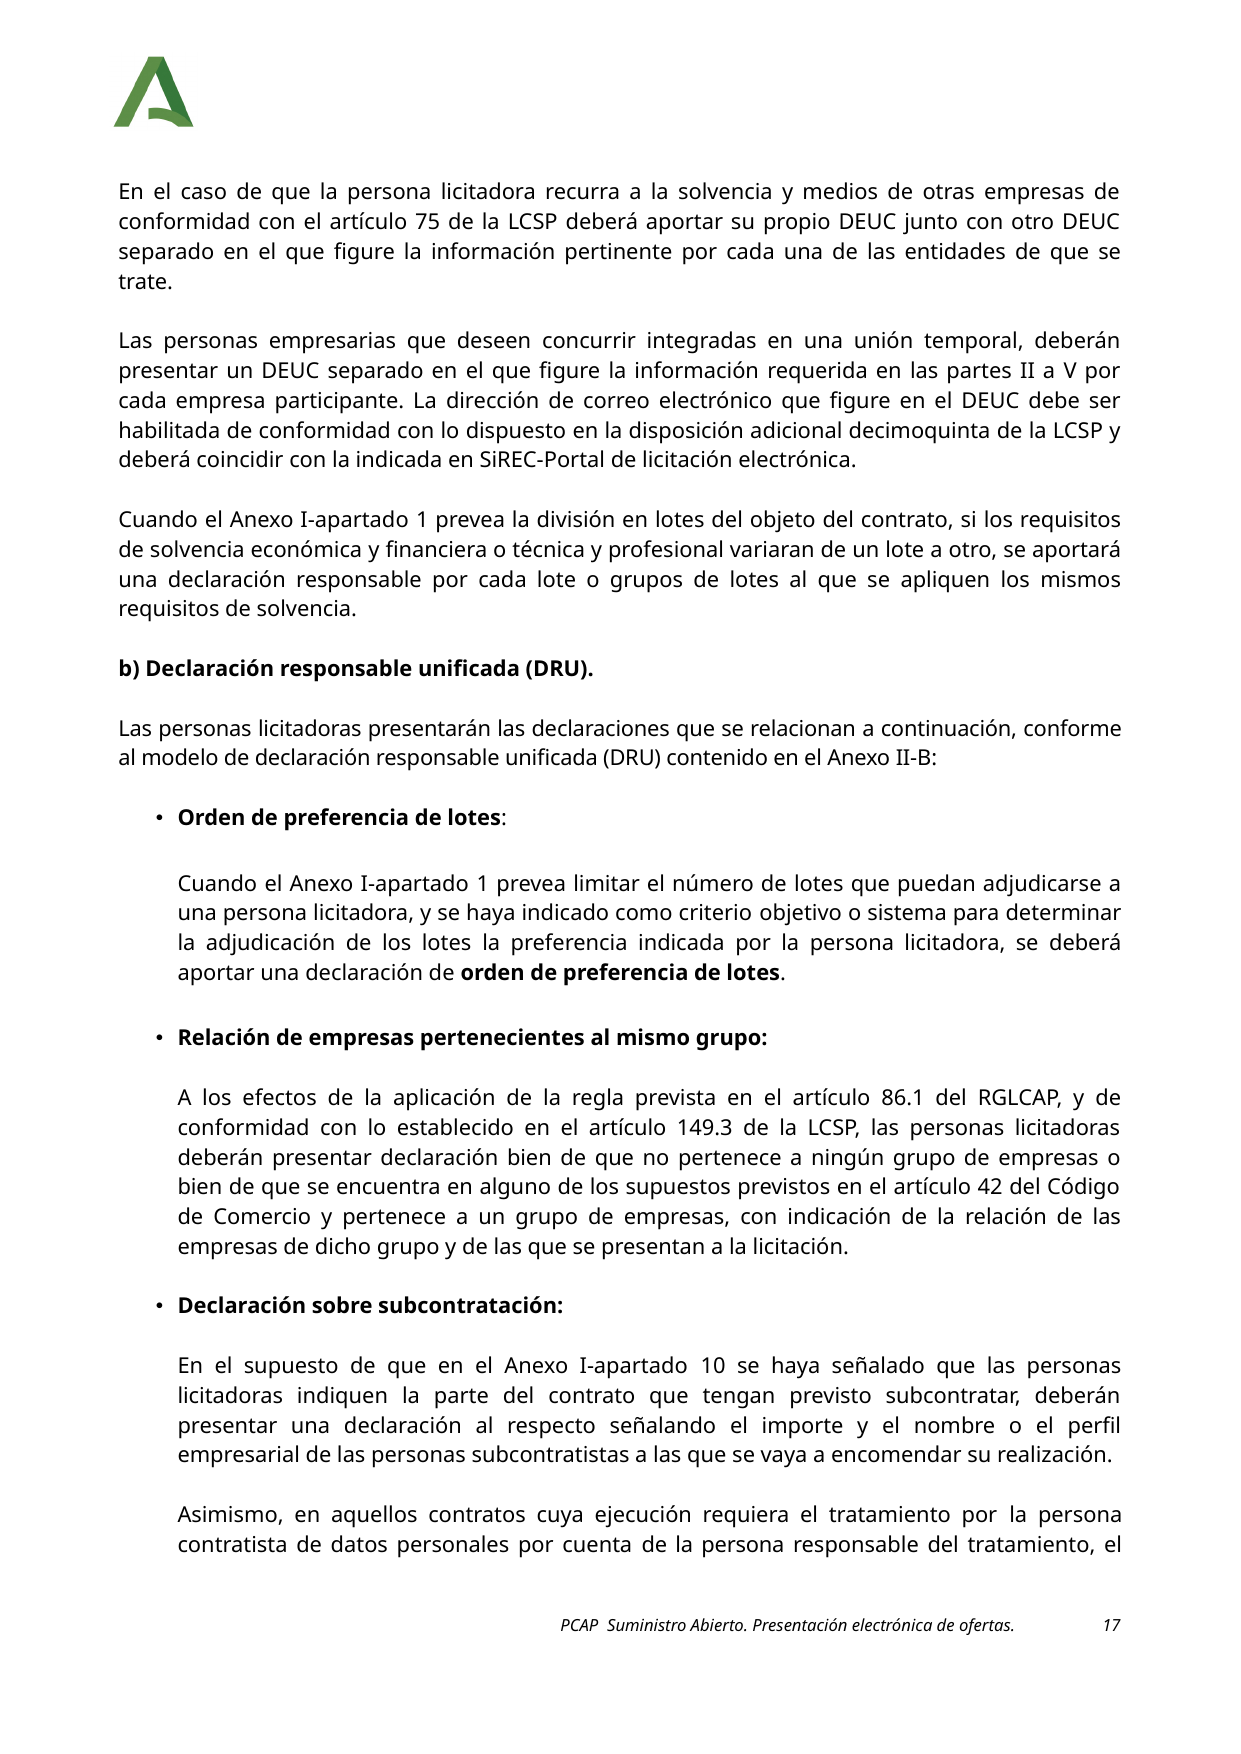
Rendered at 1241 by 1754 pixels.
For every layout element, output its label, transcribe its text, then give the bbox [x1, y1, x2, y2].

text En el supuesto de que en el Anexo I-apartado 10 se haya señalado que las personas licitadoras indiquen la parte del contrato que tengan previsto subcontratar, deberán presentar una declaración al respecto señalando el importe y el nombre o el perfil empresarial de las personas subcontratistas a las que se vaya a encomendar su realización. [177, 1350, 1122, 1469]
text A los efectos de la aplicación de la regla prevista en el artículo 86.1 del RGLCAP, y de conformidad con lo establecido en el artículo 149.3 de la LCSP, las personas licitadoras deberán presentar declaración bien de que no pertenece a ningún grupo de empresas o bien de que se encuentra en alguno de los supuestos previstos en el artículo 42 del Código de Comercio y pertenece a un grupo de empresas, con indicación de la relación de las empresas de dicho grupo y de las que se presentan a la licitación. [177, 1082, 1122, 1261]
list Declaración sobre subcontratación: [156, 1291, 1122, 1320]
text En el caso de que la persona licitadora recurra a la solvencia y medios de otras empresas de conformidad con el artículo 75 de la LCSP deberá aportar su propio DEUC junto con otro DEUC separado en el que figure la información pertinente por cada una de las entidades de que se trate. [118, 176, 1122, 296]
text b) Declaración responsable unificada (DRU). [118, 653, 1122, 683]
text Cuando el Anexo I-apartado 1 prevea limitar el número de lotes que puedan adjudicarse a una persona licitadora, y se haya indicado como criterio objetivo o sistema para determinar la adjudicación de los lotes la preferencia indicada por la persona licitadora, se deberá aportar una declaración de orden de preferencia de lotes. [177, 867, 1122, 987]
list Relación de empresas pertenecientes al mismo grupo: [156, 1022, 1122, 1052]
list Orden de preferencia de lotes: [156, 802, 1122, 832]
text Cuando el Anexo I-apartado 1 prevea la división en lotes del objeto del contrato, si los requisitos de solvencia económica y financiera o técnica y profesional variaran de un lote a otro, se aportará una declaración responsable por cada lote o grupos de lotes al que se apliquen los mismos requisitos de solvencia. [118, 504, 1122, 623]
text Las personas empresarias que deseen concurrir integradas en una unión temporal, deberán presentar un DEUC separado en el que figure la información requerida en las partes II a V por cada empresa participante. La dirección de correo electrónico que figure en el DEUC debe ser habilitada de conformidad con lo dispuesto en la disposición adicional decimoquinta de la LCSP y deberá coincidir con la indicada en SiREC-Portal de licitación electrónica. [118, 325, 1122, 474]
text Las personas licitadoras presentarán las declaraciones que se relacionan a continuación, conforme al modelo de declaración responsable unificada (DRU) contenido en el Anexo II-B: [118, 713, 1122, 772]
picture [109, 52, 198, 131]
text Asimismo, en aquellos contratos cuya ejecución requiera el tratamiento por la persona contratista de datos personales por cuenta de la persona responsable del tratamiento, el [177, 1499, 1122, 1559]
